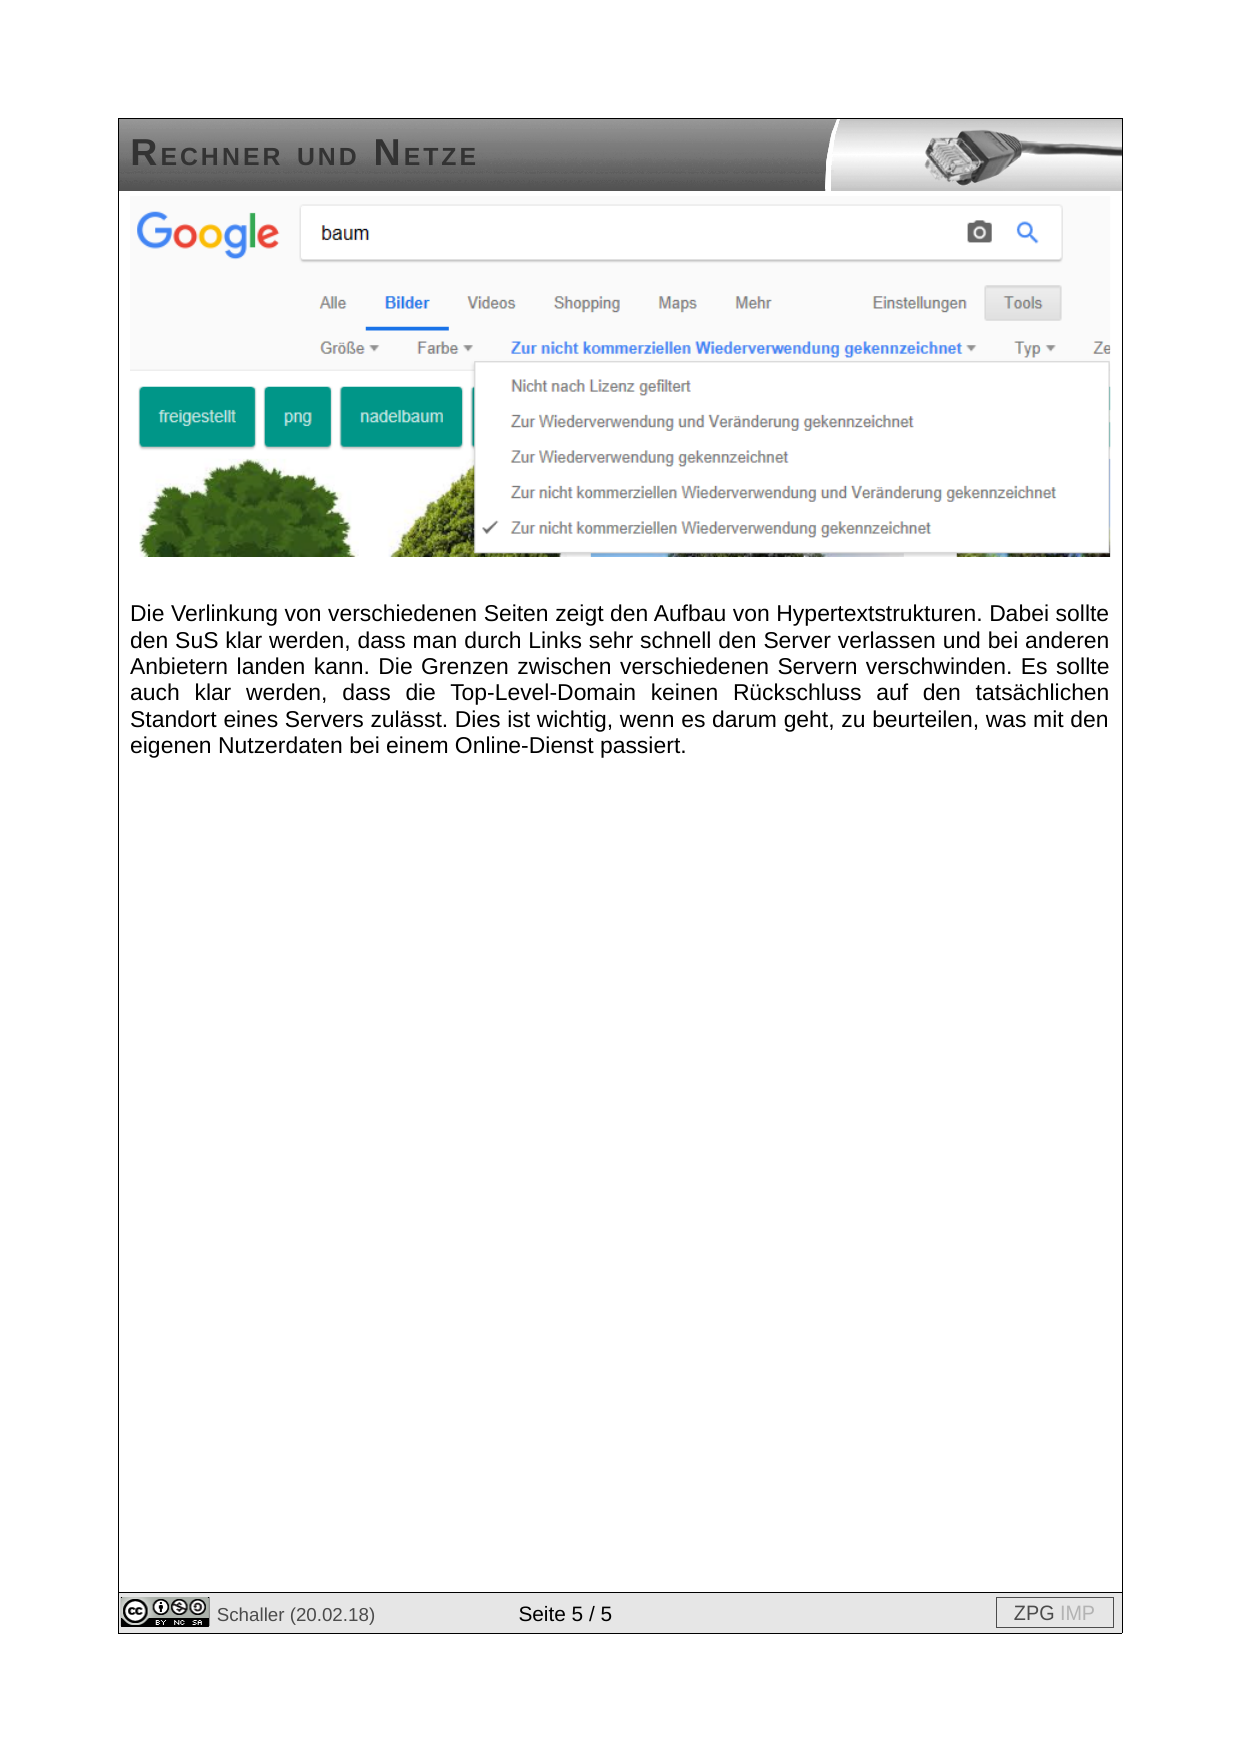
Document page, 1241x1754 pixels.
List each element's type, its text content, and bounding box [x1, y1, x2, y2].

text Die Verlinkung von verschiedenen Seiten zeigt den Aufbau von Hypertextstrukturen. Dabei sollte den SuS klar werden, dass man durch Links sehr schnell den Server verlassen und bei anderen Anbietern landen kann. Die Grenzen zwischen verschiedenen Servern verschwinden. Es sollte auch klar werden, dass die Top-Level-Domain keinen Rückschluss auf den tatsächlichen Standort eines Servers zulässt. Dies ist wichtig, wenn es darum geht, zu beurteilen, was mit den eigenen Nutzerdaten bei einem Online-Dienst passiert. [130, 600, 1110, 758]
picture [130, 196, 1111, 557]
picture [119, 119, 1122, 191]
picture [120, 1597, 210, 1627]
